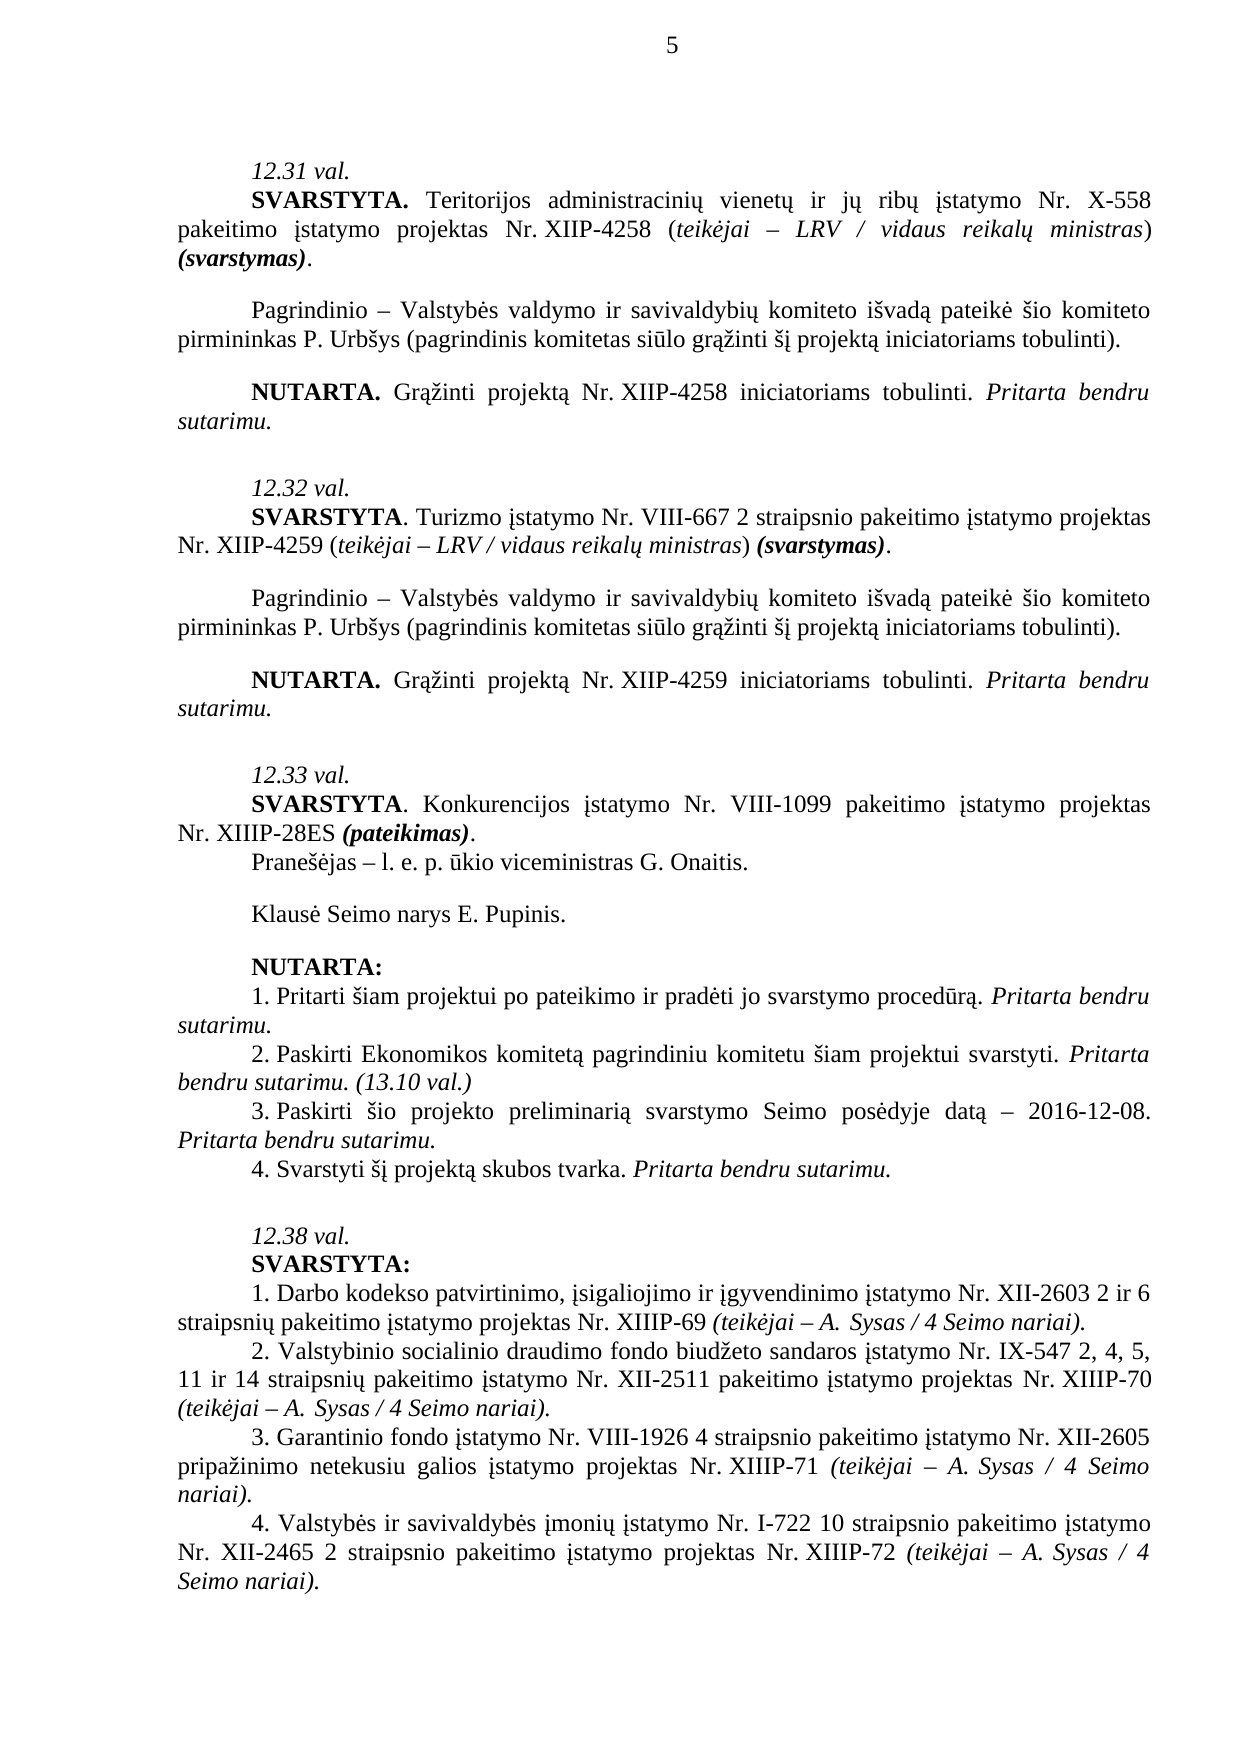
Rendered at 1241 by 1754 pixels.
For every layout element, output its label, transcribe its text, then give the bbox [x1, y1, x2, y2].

text Pranešėjas – l. e. p. ūkio viceministras G. Onaitis. [177, 847, 1152, 876]
text SVARSTYTA. Turizmo įstatymo Nr. VIII-667 2 straipsnio pakeitimo įstatymo projektas Nr. XIIP-4259 (teikėjai – LRV / vidaus reikalų ministras) (svarstymas). [177, 502, 1152, 559]
text 1. Pritarti šiam projektui po pateikimo ir pradėti jo svarstymo procedūrą. Pritarta bendru sutarimu. [177, 981, 1152, 1039]
text Klausė Seimo narys E. Pupinis. [177, 899, 1152, 928]
text 12.31 val. [177, 156, 1152, 185]
text 12.33 val. [177, 761, 1152, 789]
text 1. Darbo kodekso patvirtinimo, įsigaliojimo ir įgyvendinimo įstatymo Nr. XII-2603 2 ir 6 straipsnių pakeitimo įstatymo projektas Nr. XIIIP-69 (teikėjai – A. Sysas / 4 Seimo nariai). [177, 1278, 1152, 1336]
text Pagrindinio – Valstybės valdymo ir savivaldybių komiteto išvadą pateikė šio komiteto pirmininkas P. Urbšys (pagrindinis komitetas siūlo grąžinti šį projektą iniciatoriams tobulinti). [177, 296, 1152, 353]
text 12.38 val. [177, 1221, 1152, 1249]
text 12.32 val. [177, 473, 1152, 502]
text SVARSTYTA: [177, 1249, 1152, 1278]
text 2. Valstybinio socialinio draudimo fondo biudžeto sandaros įstatymo Nr. IX-547 2, 4, 5, 11 ir 14 straipsnių pakeitimo įstatymo Nr. XII-2511 pakeitimo įstatymo projektas Nr. XIIIP-70 (teikėjai – A. Sysas / 4 Seimo nariai). [177, 1336, 1152, 1422]
text Pagrindinio – Valstybės valdymo ir savivaldybių komiteto išvadą pateikė šio komiteto pirmininkas P. Urbšys (pagrindinis komitetas siūlo grąžinti šį projektą iniciatoriams tobulinti). [177, 583, 1152, 641]
text 4. Valstybės ir savivaldybės įmonių įstatymo Nr. I-722 10 straipsnio pakeitimo įstatymo Nr. XII-2465 2 straipsnio pakeitimo įstatymo projektas Nr. XIIIP-72 (teikėjai – A. Sysas / 4 Seimo nariai). [177, 1508, 1152, 1594]
text 2. Paskirti Ekonomikos komitetą pagrindiniu komitetu šiam projektui svarstyti. Pritarta bendru sutarimu. (13.10 val.) [177, 1039, 1152, 1096]
text NUTARTA. Grąžinti projektą Nr. XIIP-4258 iniciatoriams tobulinti. Pritarta bendru sutarimu. [177, 377, 1152, 434]
text SVARSTYTA. Teritorijos administracinių vienetų ir jų ribų įstatymo Nr. X-558 pakeitimo įstatymo projektas Nr. XIIP-4258 (teikėjai – LRV / vidaus reikalų ministras) (svarstymas). [177, 185, 1152, 271]
text 4. Svarstyti šį projektą skubos tvarka. Pritarta bendru sutarimu. [177, 1154, 1152, 1182]
text NUTARTA: [177, 952, 1152, 981]
text SVARSTYTA. Konkurencijos įstatymo Nr. VIII-1099 pakeitimo įstatymo projektas Nr. XIIIP-28ES (pateikimas). [177, 789, 1152, 847]
text 3. Paskirti šio projekto preliminarią svarstymo Seimo posėdyje datą – 2016-12-08. Pritarta bendru sutarimu. [177, 1096, 1152, 1154]
text NUTARTA. Grąžinti projektą Nr. XIIP-4259 iniciatoriams tobulinti. Pritarta bendru sutarimu. [177, 665, 1152, 722]
text 3. Garantinio fondo įstatymo Nr. VIII-1926 4 straipsnio pakeitimo įstatymo Nr. XII-2605 pripažinimo netekusiu galios įstatymo projektas Nr. XIIIP-71 (teikėjai – A. Sysas / 4 Seimo nariai). [177, 1422, 1152, 1508]
